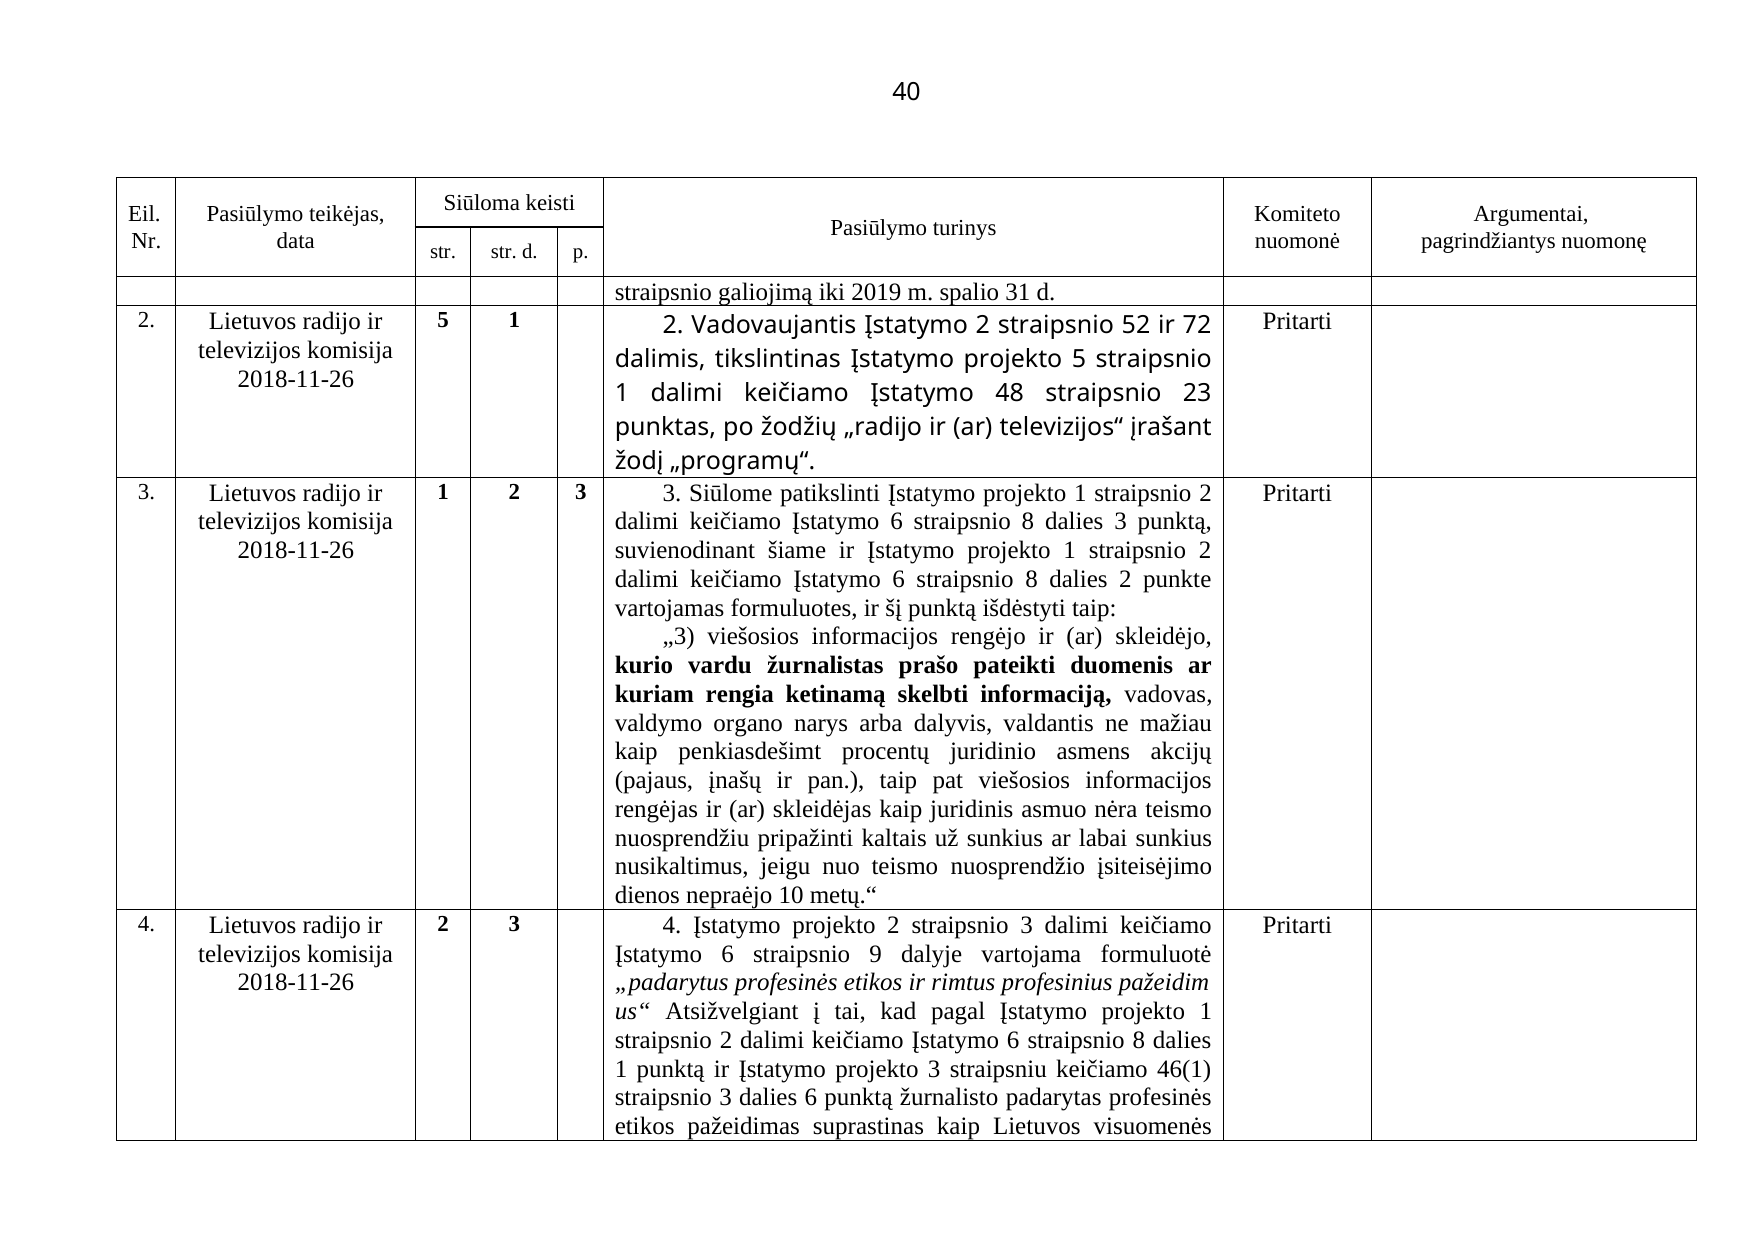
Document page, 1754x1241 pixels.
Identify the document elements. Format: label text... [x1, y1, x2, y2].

table_cell Lietuvos radijo ir televizijos komisija 2018-11-26 [176, 910, 415, 1140]
table_cell 3 [471, 910, 557, 1140]
table_cell Pritarti [1224, 478, 1371, 909]
table_cell [416, 277, 470, 305]
table_cell 2 [471, 478, 557, 909]
table_header Komiteto nuomonė [1224, 178, 1371, 276]
table_cell [1372, 277, 1696, 305]
table_cell [1372, 478, 1696, 909]
table_header Siūloma keisti [416, 178, 603, 226]
table_header Argumentai, pagrindžiantys nuomonę [1372, 178, 1696, 276]
table_cell 2 [416, 910, 470, 1140]
table_cell [558, 910, 603, 1140]
table_cell Lietuvos radijo ir televizijos komisija 2018-11-26 [176, 478, 415, 909]
table_cell 1 [416, 478, 470, 909]
table_cell 5 [416, 306, 470, 477]
table_cell 2. Vadovaujantis Įstatymo 2 straipsnio 52 ir 72 dalimis, tikslintinas Įstatymo projekto 5 straipsnio 1 dalimi keičiamo Įstatymo 48 straipsnio 23 punktas, po žodžių „radijo ir (ar) televizijos“ įrašant žodį „programų“. [604, 306, 1223, 477]
table_cell [176, 277, 415, 305]
table_cell 4. Įstatymo projekto 2 straipsnio 3 dalimi keičiamo Įstatymo 6 straipsnio 9 dalyje vartojama formuluotė „padarytus profesinės etikos ir rimtus profesinius pažeidim us“ Atsižvelgiant į tai, kad pagal Įstatymo projekto 1 straipsnio 2 dalimi keičiamo Įstatymo 6 straipsnio 8 dalies 1 punktą ir Įstatymo projekto 3 straipsniu keičiamo 46(1) straipsnio 3 dalies 6 punktą žurnalisto padarytas profesinės etikos pažeidimas suprastinas kaip Lietuvos visuomenės [604, 910, 1223, 1140]
table_cell straipsnio galiojimą iki 2019 m. spalio 31 d. [604, 277, 1223, 305]
table_cell Lietuvos radijo ir televizijos komisija 2018-11-26 [176, 306, 415, 477]
table_cell [1372, 910, 1696, 1140]
table_cell 2. [117, 306, 175, 477]
table_cell 3 [558, 478, 603, 909]
table_cell Pritarti [1224, 910, 1371, 1140]
table_cell [471, 277, 557, 305]
table_cell str. d. [471, 228, 557, 276]
table_cell 3. [117, 478, 175, 909]
table_cell 1 [471, 306, 557, 477]
table_header Eil. Nr. [117, 178, 175, 276]
table_cell p. [558, 228, 603, 276]
table_cell 3. Siūlome patikslinti Įstatymo projekto 1 straipsnio 2 dalimi keičiamo Įstatymo 6 straipsnio 8 dalies 3 punktą, suvienodinant šiame ir Įstatymo projekto 1 straipsnio 2 dalimi keičiamo Įstatymo 6 straipsnio 8 dalies 2 punkte vartojamas formuluotes, ir šį punktą išdėstyti taip: „3) viešosios informacijos rengėjo ir (ar) skleidėjo, kurio vardu žurnalistas prašo pateikti duomenis ar kuriam rengia ketinamą skelbti informaciją, vadovas, valdymo organo narys arba dalyvis, valdantis ne mažiau kaip penkiasdešimt procentų juridinio asmens akcijų (pajaus, įnašų ir pan.), taip pat viešosios informacijos rengėjas ir (ar) skleidėjas kaip juridinis asmuo nėra teismo nuosprendžiu pripažinti kaltais už sunkius ar labai sunkius nusikaltimus, jeigu nuo teismo nuosprendžio įsiteisėjimo dienos nepraėjo 10 metų.“ [604, 478, 1223, 909]
table_cell Pritarti [1224, 306, 1371, 477]
table_cell [1372, 306, 1696, 477]
table_cell [1224, 277, 1371, 305]
table_cell 4. [117, 910, 175, 1140]
table_header Pasiūlymo teikėjas, data [176, 178, 415, 276]
table_cell str. [416, 228, 470, 276]
table_header Pasiūlymo turinys [604, 178, 1223, 276]
table_cell [117, 277, 175, 305]
table_cell [558, 306, 603, 477]
table_cell [558, 277, 603, 305]
